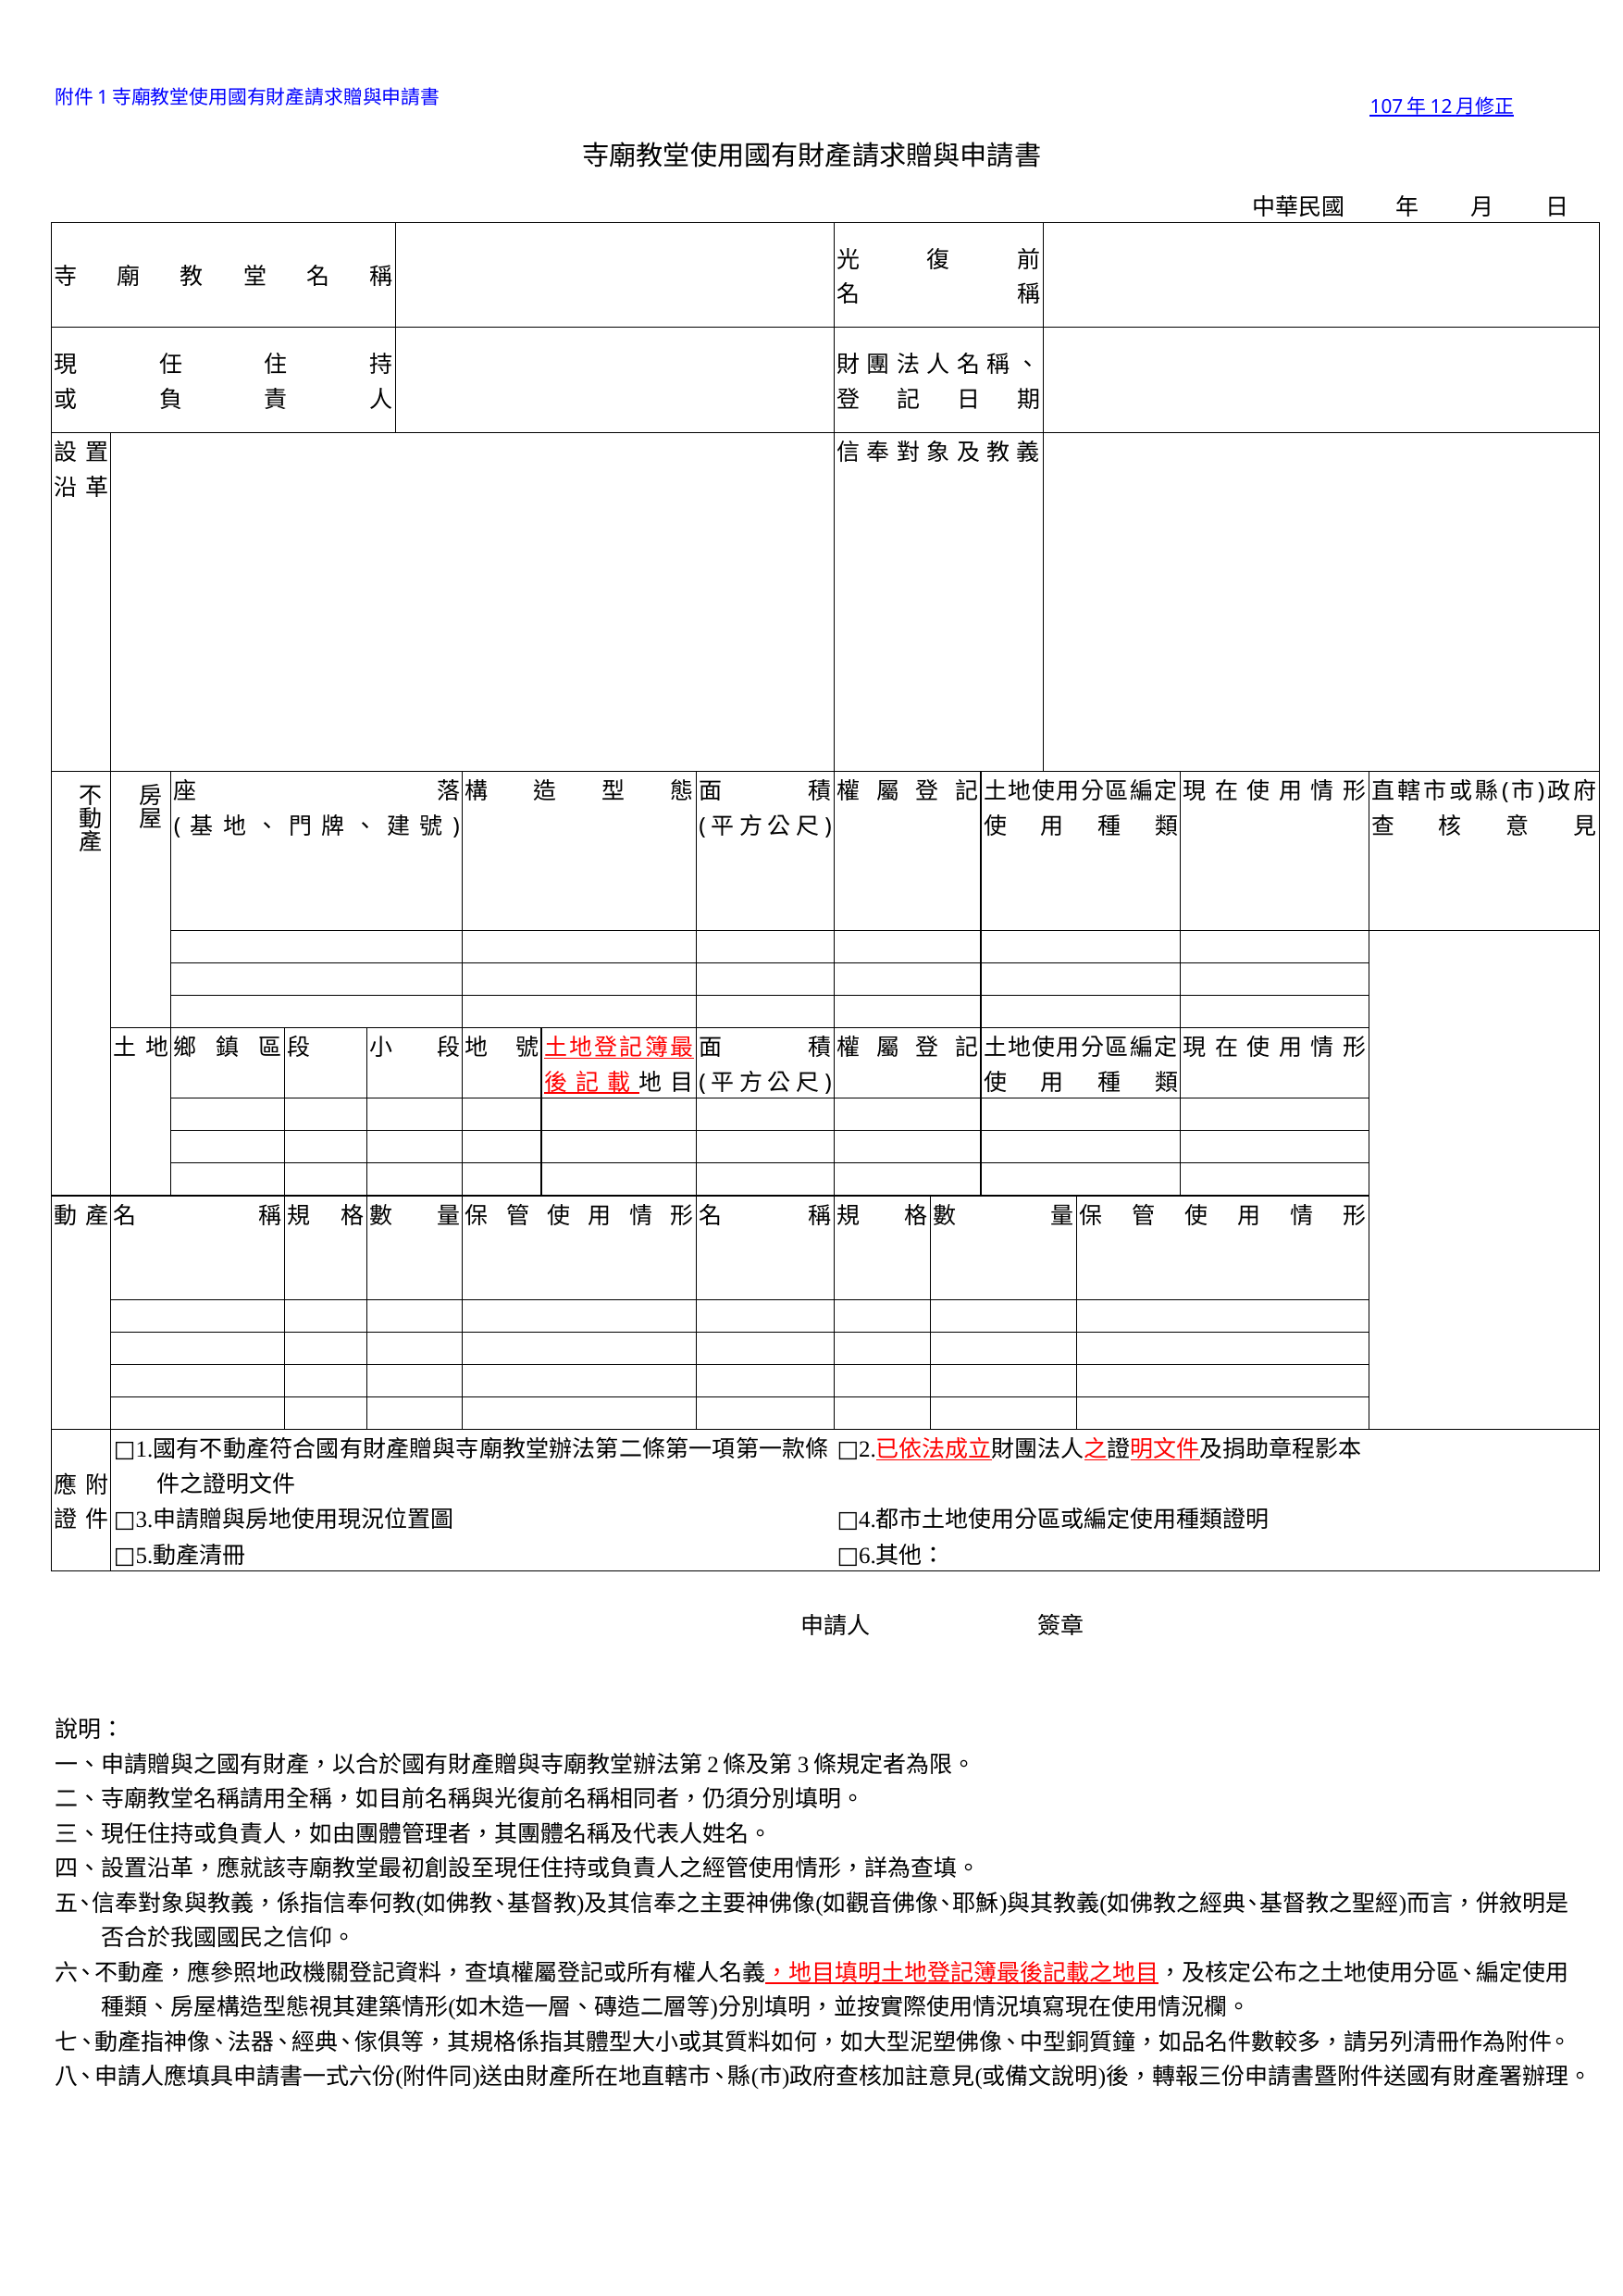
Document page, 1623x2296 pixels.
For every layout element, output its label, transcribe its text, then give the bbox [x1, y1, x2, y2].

table_cell 名稱 [697, 1197, 834, 1298]
text 申請人 簽章 [142, 1607, 1568, 1641]
table_cell □4.都市土地使用分區或編定使用種類證明 [834, 1499, 1599, 1534]
table_cell [697, 1163, 834, 1195]
text 說明： [55, 1710, 1568, 1745]
table_cell [285, 1131, 366, 1162]
table_cell [171, 1098, 284, 1130]
table_cell 直轄市或縣(市)政府 查核意見 [1369, 772, 1599, 930]
table_cell [697, 1365, 834, 1396]
table_cell □6.其他： [834, 1535, 1599, 1570]
text 五、信奉對象與教義，係指信奉何教(如佛教、基督教)及其信奉之主要神佛像(如觀音佛像、耶穌)與其教義(如佛教之經典、基督教之聖經)而言，併敘明是否合於我國國民之信仰。 [55, 1884, 1568, 1954]
table_header [396, 223, 834, 326]
table_cell [285, 1163, 366, 1195]
table_cell [171, 1131, 284, 1162]
table_header 寺廟教堂名稱 [52, 223, 395, 326]
text 八、申請人應填具申請書一式六份(附件同)送由財產所在地直轄市、縣(市)政府查核加註意見(或備文說明)後，轉報三份申請書暨附件送國有財產署辦理。 [55, 2057, 1568, 2092]
table_cell 小段 [367, 1028, 462, 1098]
table_cell [367, 1397, 462, 1429]
table_cell □1.國有不動產符合國有財產贈與寺廟教堂辦法第二條第一項第一款條件之證明文件 [111, 1430, 834, 1499]
table_cell [931, 1397, 1076, 1429]
table_cell [835, 1131, 980, 1162]
table_header [1044, 223, 1599, 326]
table_cell □2.已依法成立財團法人之證明文件及捐助章程影本 [834, 1430, 1599, 1499]
table_cell [285, 1333, 366, 1364]
table_cell [1181, 931, 1369, 962]
table_cell 信奉對象及教義 [835, 433, 1043, 771]
table_cell 土地登記簿最後記載地目 [542, 1028, 696, 1098]
table_cell [463, 1300, 696, 1331]
table_cell [1181, 1131, 1369, 1162]
text 六、不動產，應參照地政機關登記資料，查填權屬登記或所有權人名義，地目填明土地登記簿最後記載之地目，及核定公布之土地使用分區、編定使用種類、房屋構造型態視其建築情形(如木造一層、磚造二層等)分別填明，並按實際使用情況填寫現在使用情況欄。 [55, 1954, 1568, 2023]
text 一、申請贈與之國有財產，以合於國有財產贈與寺廟教堂辦法第2條及第3條規定者為限。 [55, 1745, 1568, 1780]
table_cell 規格 [285, 1197, 366, 1298]
table_cell 規格 [835, 1197, 930, 1298]
table_cell 現在使用情形 [1181, 1028, 1369, 1098]
table_cell [697, 1333, 834, 1364]
table_cell 面積 (平方公尺) [697, 1028, 834, 1098]
table_cell [982, 996, 1180, 1027]
table_cell [931, 1333, 1076, 1364]
table_cell [982, 931, 1180, 962]
table_cell [1181, 1098, 1369, 1130]
text 三、現任住持或負責人，如由團體管理者，其團體名稱及代表人姓名。 [55, 1815, 1568, 1849]
table_cell 座落 (基地、門牌、建號) [171, 772, 462, 930]
table_cell [1044, 433, 1599, 771]
table_cell [835, 931, 980, 962]
table_cell 現在使用情形 [1181, 772, 1369, 930]
table_cell [367, 1300, 462, 1331]
table_cell [697, 1098, 834, 1130]
table_cell [111, 433, 834, 771]
table_cell [697, 931, 834, 962]
table_cell 權屬登記 [835, 1028, 980, 1098]
table_cell [463, 1365, 696, 1396]
text 四、設置沿革，應就該寺廟教堂最初創設至現任住持或負責人之經管使用情形，詳為查填。 [55, 1849, 1568, 1884]
table_cell [463, 996, 696, 1027]
table_cell [1369, 931, 1599, 1429]
table_cell [463, 1163, 540, 1195]
text 中華民國 年 月 日 [55, 188, 1568, 222]
table_cell [367, 1163, 462, 1195]
table_cell [463, 1098, 540, 1130]
table_cell 鄉鎮區 [171, 1028, 284, 1098]
table_cell 數量 [367, 1197, 462, 1298]
table_cell [171, 963, 462, 995]
table_cell [697, 1131, 834, 1162]
table_cell [835, 1163, 980, 1195]
table_cell [982, 1098, 1180, 1130]
table_cell 面積 (平方公尺) [697, 772, 834, 930]
table_cell [835, 963, 980, 995]
table_cell [285, 1098, 366, 1130]
table_cell [111, 1333, 284, 1364]
table_cell [463, 1397, 696, 1429]
table_cell 地號 [463, 1028, 540, 1098]
table_cell 土地 [111, 1028, 170, 1195]
table_cell [982, 963, 1180, 995]
table_cell [1077, 1333, 1369, 1364]
table_cell 動產 [52, 1197, 110, 1429]
table_cell [1077, 1300, 1369, 1331]
table_cell [542, 1098, 696, 1130]
table_cell [542, 1163, 696, 1195]
table_cell [542, 1131, 696, 1162]
table_cell [463, 963, 696, 995]
text 寺廟教堂使用國有財產請求贈與申請書 [55, 83, 1568, 188]
table_cell [171, 996, 462, 1027]
table_cell [111, 1300, 284, 1331]
table_cell [285, 1300, 366, 1331]
table_cell 數量 [931, 1197, 1076, 1298]
table_cell [171, 1163, 284, 1195]
table_cell 名稱 [111, 1197, 284, 1298]
table_cell [463, 931, 696, 962]
table_cell 保管使用情形 [463, 1197, 696, 1298]
table_cell 構造型態 [463, 772, 696, 930]
table_cell [697, 1397, 834, 1429]
table_cell [835, 1098, 980, 1130]
text 二、寺廟教堂名稱請用全稱，如目前名稱與光復前名稱相同者，仍須分別填明。 [55, 1780, 1568, 1815]
table_cell [835, 1365, 930, 1396]
table_cell [367, 1365, 462, 1396]
text 107年12月修正 [1369, 91, 1516, 118]
text 七、動產指神像、法器、經典、傢俱等，其規格係指其體型大小或其質料如何，如大型泥塑佛像、中型銅質鐘，如品名件數較多，請另列清冊作為附件。 [55, 2023, 1568, 2057]
table_cell [463, 1333, 696, 1364]
table_cell [1181, 1163, 1369, 1195]
table_cell [463, 1131, 540, 1162]
table_cell 現任住持 或負責人 [52, 328, 395, 432]
table_cell 房屋 [111, 772, 170, 1027]
table_cell [697, 1300, 834, 1331]
table_cell [285, 1365, 366, 1396]
table_cell [367, 1131, 462, 1162]
table_cell [111, 1397, 284, 1429]
table_cell [111, 1365, 284, 1396]
table_cell [931, 1365, 1076, 1396]
table_cell [697, 996, 834, 1027]
table_cell [835, 1300, 930, 1331]
table_cell [1181, 996, 1369, 1027]
table_cell [367, 1333, 462, 1364]
table_cell [697, 963, 834, 995]
table_cell 權屬登記 [835, 772, 980, 930]
table_cell [367, 1098, 462, 1130]
table_cell [1044, 328, 1599, 432]
table_cell [1077, 1397, 1369, 1429]
table_cell [835, 1397, 930, 1429]
table_cell [982, 1131, 1180, 1162]
table_cell 段 [285, 1028, 366, 1098]
table_cell [835, 1333, 930, 1364]
table_cell [171, 931, 462, 962]
table_cell [396, 328, 834, 432]
table_cell 應附 證件 [52, 1430, 110, 1570]
table_cell [835, 996, 980, 1027]
table_cell 土地使用分區編定使用種類 [982, 772, 1180, 930]
table_cell [982, 1163, 1180, 1195]
table_cell [1077, 1365, 1369, 1396]
table_cell 財團法人名稱、 登記日期 [835, 328, 1043, 432]
table_cell [931, 1300, 1076, 1331]
table_header 光復前 名稱 [835, 223, 1043, 326]
table_cell 設置沿革 [52, 433, 110, 771]
table_cell [1181, 963, 1369, 995]
table_cell 土地使用分區編定使用種類 [982, 1028, 1180, 1098]
table_cell 不動產 [52, 772, 110, 1195]
table_cell [285, 1397, 366, 1429]
table_cell 保管使用情形 [1077, 1197, 1369, 1298]
table_cell □3.申請贈與房地使用現況位置圖 [111, 1499, 834, 1534]
table_cell □5.動產清冊 [111, 1535, 834, 1570]
